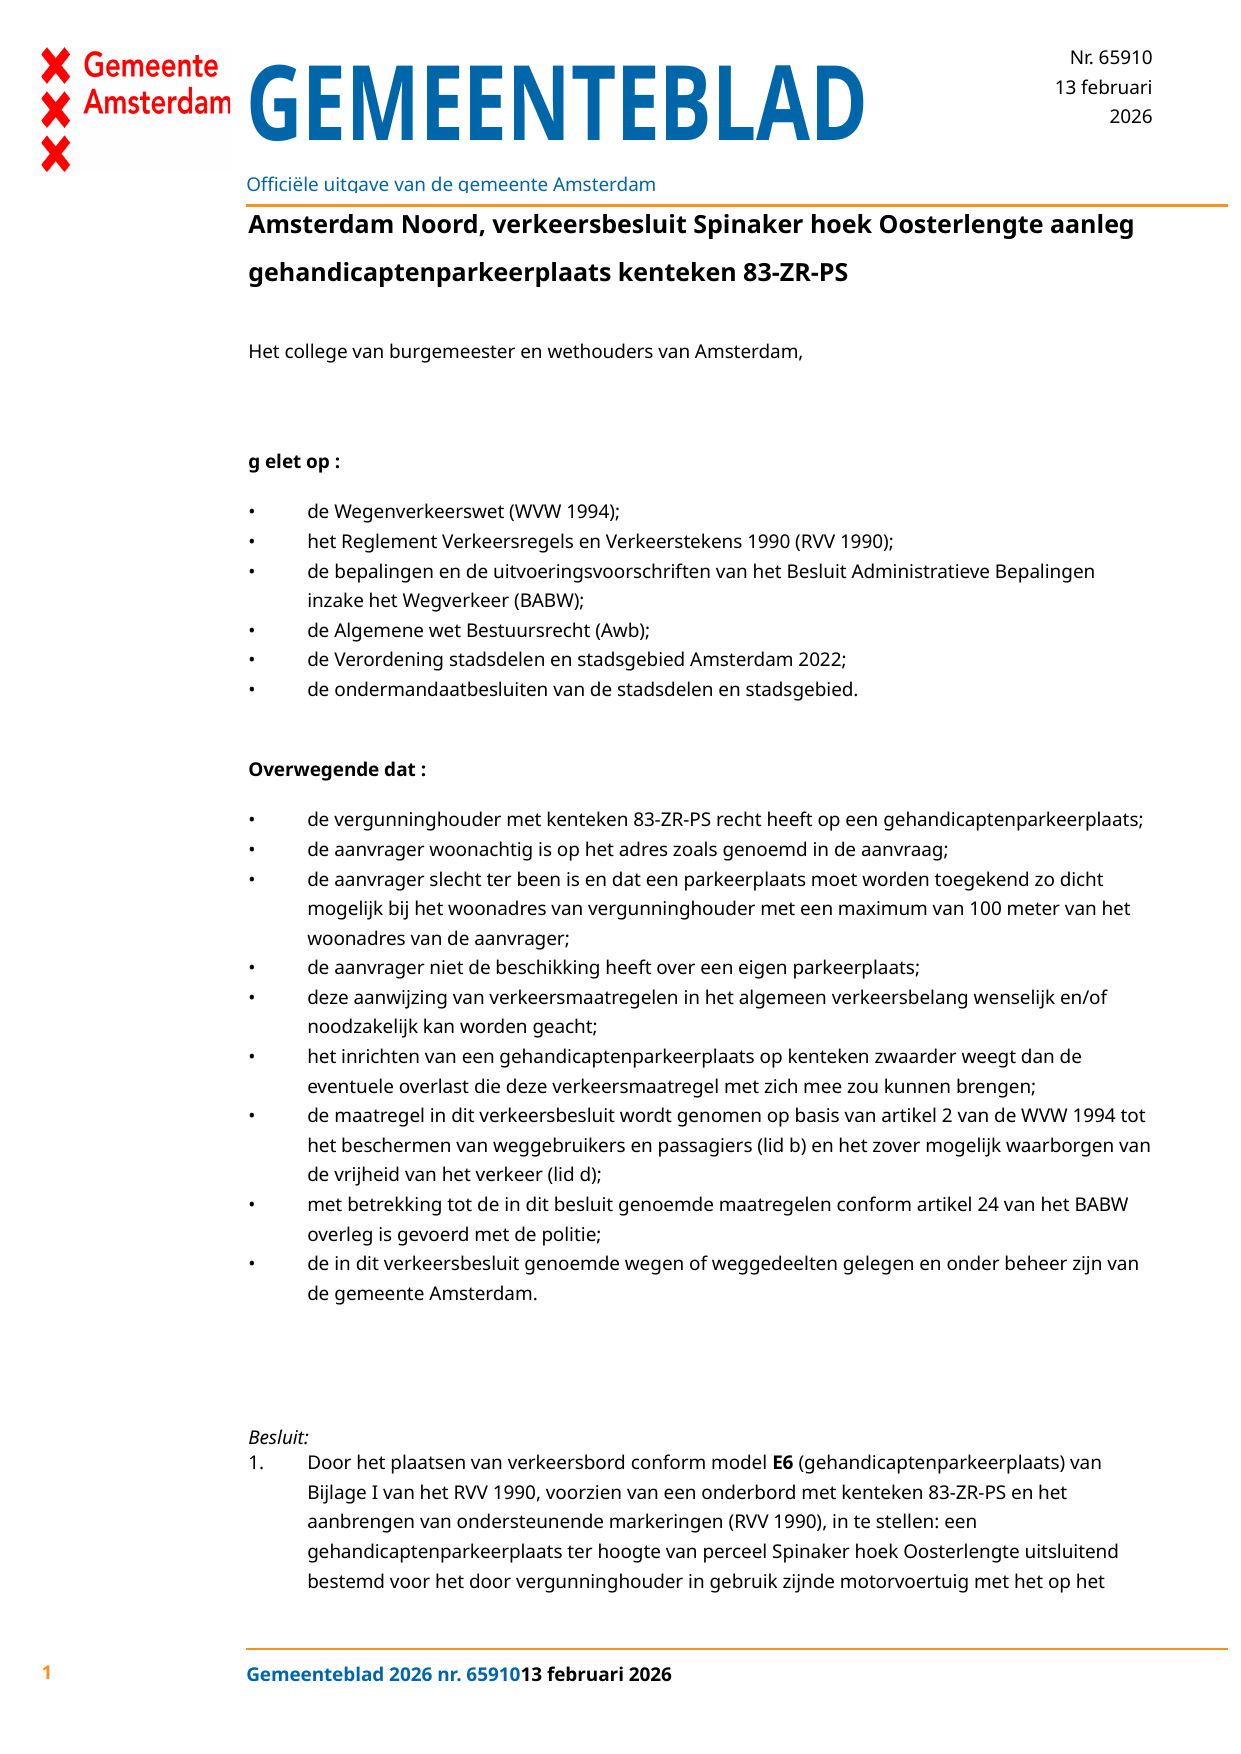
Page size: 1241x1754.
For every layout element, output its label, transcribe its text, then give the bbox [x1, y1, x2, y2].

list met betrekking tot de in dit besluit genoemde maatregelen conform artikel 24 van het BABW overleg is gevoerd met de politie; [248, 1191, 1152, 1246]
list deze aanwijzing van verkeersmaatregelen in het algemeen verkeersbelang wenselijk en/of noodzakelijk kan worden geacht; [248, 984, 1152, 1039]
text g elet op : [248, 448, 1152, 474]
text Overwegende dat : [248, 756, 1152, 782]
text Het college van burgemeester en wethouders van Amsterdam, [248, 339, 1152, 364]
list Door het plaatsen van verkeersbord conform model E6 (gehandicaptenparkeerplaats) van Bijlage I van het RVV 1990, voorzien van een onderbord met kenteken 83-ZR-PS en het aanbrengen van ondersteunende markeringen (RVV 1990), in te stellen: een gehandicaptenparkeerplaats ter hoogte van perceel Spinaker hoek Oosterlengte uitsluitend bestemd voor het door vergunninghouder in gebruik zijnde motorvoertuig met het op het [248, 1449, 1152, 1594]
list de ondermandaatbesluiten van de stadsdelen en stadsgebied. [248, 676, 1152, 702]
text Amsterdam Noord, verkeersbesluit Spinaker hoek Oosterlengte aanleg gehandicaptenparkeerplaats kenteken 83-ZR-PS [248, 207, 1152, 288]
list het inrichten van een gehandicaptenparkeerplaats op kenteken zwaarder weegt dan de eventuele overlast die deze verkeersmaatregel met zich mee zou kunnen brengen; [248, 1043, 1152, 1098]
picture [41, 47, 231, 172]
list de Verordening stadsdelen en stadsgebied Amsterdam 2022; [248, 647, 1152, 672]
list de aanvrager slecht ter been is en dat een parkeerplaats moet worden toegekend zo dicht mogelijk bij het woonadres van vergunninghouder met een maximum van 100 meter van het woonadres van de aanvrager; [248, 866, 1152, 951]
list de in dit verkeersbesluit genoemde wegen of weggedeelten gelegen en onder beheer zijn van de gemeente Amsterdam. [248, 1250, 1152, 1306]
list de bepalingen en de uitvoeringsvoorschriften van het Besluit Administratieve Bepalingen inzake het Wegverkeer (BABW); [248, 558, 1152, 613]
list de maatregel in dit verkeersbesluit wordt genomen op basis van artikel 2 van de WVW 1994 tot het beschermen van weggebruikers en passagiers (lid b) en het zover mogelijk waarborgen van de vrijheid van het verkeer (lid d); [248, 1102, 1152, 1187]
text Besluit: [248, 1424, 1152, 1449]
list de aanvrager niet de beschikking heeft over een eigen parkeerplaats; [248, 954, 1152, 980]
list het Reglement Verkeersregels en Verkeerstekens 1990 (RVV 1990); [248, 528, 1152, 554]
list de Algemene wet Bestuursrecht (Awb); [248, 617, 1152, 643]
list de aanvrager woonachtig is op het adres zoals genoemd in de aanvraag; [248, 836, 1152, 862]
list de vergunninghouder met kenteken 83-ZR-PS recht heeft op een gehandicaptenparkeerplaats; [248, 807, 1152, 832]
list de Wegenverkeerswet (WVW 1994); [248, 499, 1152, 524]
